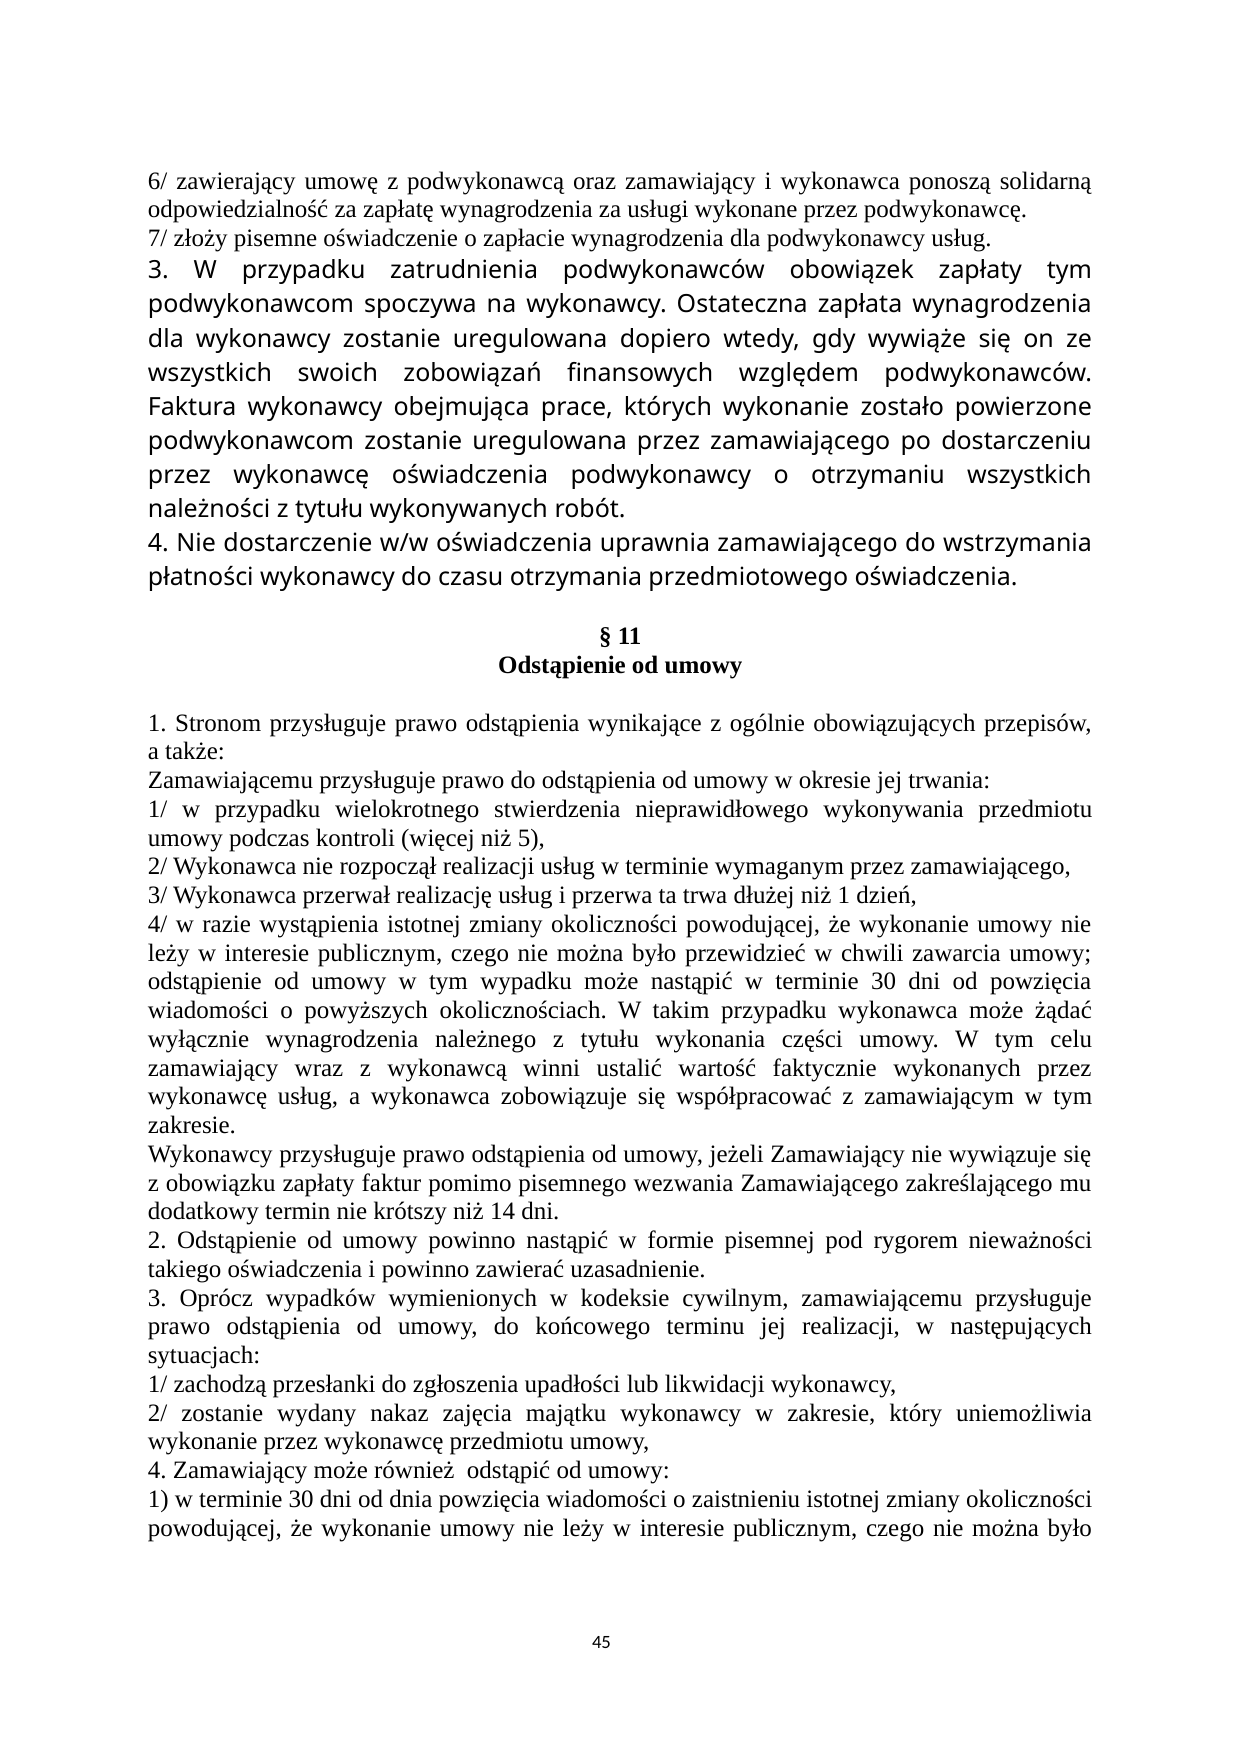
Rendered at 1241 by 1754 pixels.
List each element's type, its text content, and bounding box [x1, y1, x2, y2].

text Zamawiającemu przysługuje prawo do odstąpienia od umowy w okresie jej trwania: [148, 765, 1093, 794]
text 1/ w przypadku wielokrotnego stwierdzenia nieprawidłowego wykonywania przedmiotu umowy podczas kontroli (więcej niż 5), [148, 794, 1093, 851]
text 1) w terminie 30 dni od dnia powzięcia wiadomości o zaistnieniu istotnej zmiany okoliczności powodującej, że wykonanie umowy nie leży w interesie publicznym, czego nie można było [148, 1484, 1093, 1541]
text Wykonawcy przysługuje prawo odstąpienia od umowy, jeżeli Zamawiający nie wywiązuje się z obowiązku zapłaty faktur pomimo pisemnego wezwania Zamawiającego zakreślającego mu dodatkowy termin nie krótszy niż 14 dni. [148, 1139, 1093, 1225]
text 3. Oprócz wypadków wymienionych w kodeksie cywilnym, zamawiającemu przysługuje prawo odstąpienia od umowy, do końcowego terminu jej realizacji, w następujących sytuacjach: [148, 1283, 1093, 1369]
text 2/ Wykonawca nie rozpoczął realizacji usług w terminie wymaganym przez zamawiającego, [148, 851, 1093, 880]
text 4. Zamawiający może również odstąpić od umowy: [148, 1455, 1093, 1484]
text Odstąpienie od umowy [148, 650, 1093, 679]
text 4. Nie dostarczenie w/w oświadczenia uprawnia zamawiającego do wstrzymania płatności wykonawcy do czasu otrzymania przedmiotowego oświadczenia. [148, 524, 1093, 593]
text 2. Odstąpienie od umowy powinno nastąpić w formie pisemnej pod rygorem nieważności takiego oświadczenia i powinno zawierać uzasadnienie. [148, 1225, 1093, 1283]
text 3. W przypadku zatrudnienia podwykonawców obowiązek zapłaty tym podwykonawcom spoczywa na wykonawcy. Ostateczna zapłata wynagrodzenia dla wykonawcy zostanie uregulowana dopiero wtedy, gdy wywiąże się on ze wszystkich swoich zobowiązań finansowych względem podwykonawców. Faktura wykonawcy obejmująca prace, których wykonanie zostało powierzone podwykonawcom zostanie uregulowana przez zamawiającego po dostarczeniu przez wykonawcę oświadczenia podwykonawcy o otrzymaniu wszystkich należności z tytułu wykonywanych robót. [148, 252, 1093, 524]
text 7/ złoży pisemne oświadczenie o zapłacie wynagrodzenia dla podwykonawcy usług. [148, 223, 1093, 252]
text § 11 [148, 621, 1093, 650]
text 2/ zostanie wydany nakaz zajęcia majątku wykonawcy w zakresie, który uniemożliwia wykonanie przez wykonawcę przedmiotu umowy, [148, 1398, 1093, 1455]
text 6/ zawierający umowę z podwykonawcą oraz zamawiający i wykonawca ponoszą solidarną odpowiedzialność za zapłatę wynagrodzenia za usługi wykonane przez podwykonawcę. [148, 166, 1093, 223]
text 3/ Wykonawca przerwał realizację usług i przerwa ta trwa dłużej niż 1 dzień, [148, 880, 1093, 909]
text 1/ zachodzą przesłanki do zgłoszenia upadłości lub likwidacji wykonawcy, [148, 1369, 1093, 1398]
text 1. Stronom przysługuje prawo odstąpienia wynikające z ogólnie obowiązujących przepisów, a także: [148, 708, 1093, 765]
text 4/ w razie wystąpienia istotnej zmiany okoliczności powodującej, że wykonanie umowy nie leży w interesie publicznym, czego nie można było przewidzieć w chwili zawarcia umowy; odstąpienie od umowy w tym wypadku może nastąpić w terminie 30 dni od powzięcia wiadomości o powyższych okolicznościach. W takim przypadku wykonawca może żądać wyłącznie wynagrodzenia należnego z tytułu wykonania części umowy. W tym celu zamawiający wraz z wykonawcą winni ustalić wartość faktycznie wykonanych przez wykonawcę usług, a wykonawca zobowiązuje się współpracować z zamawiającym w tym zakresie. [148, 909, 1093, 1139]
